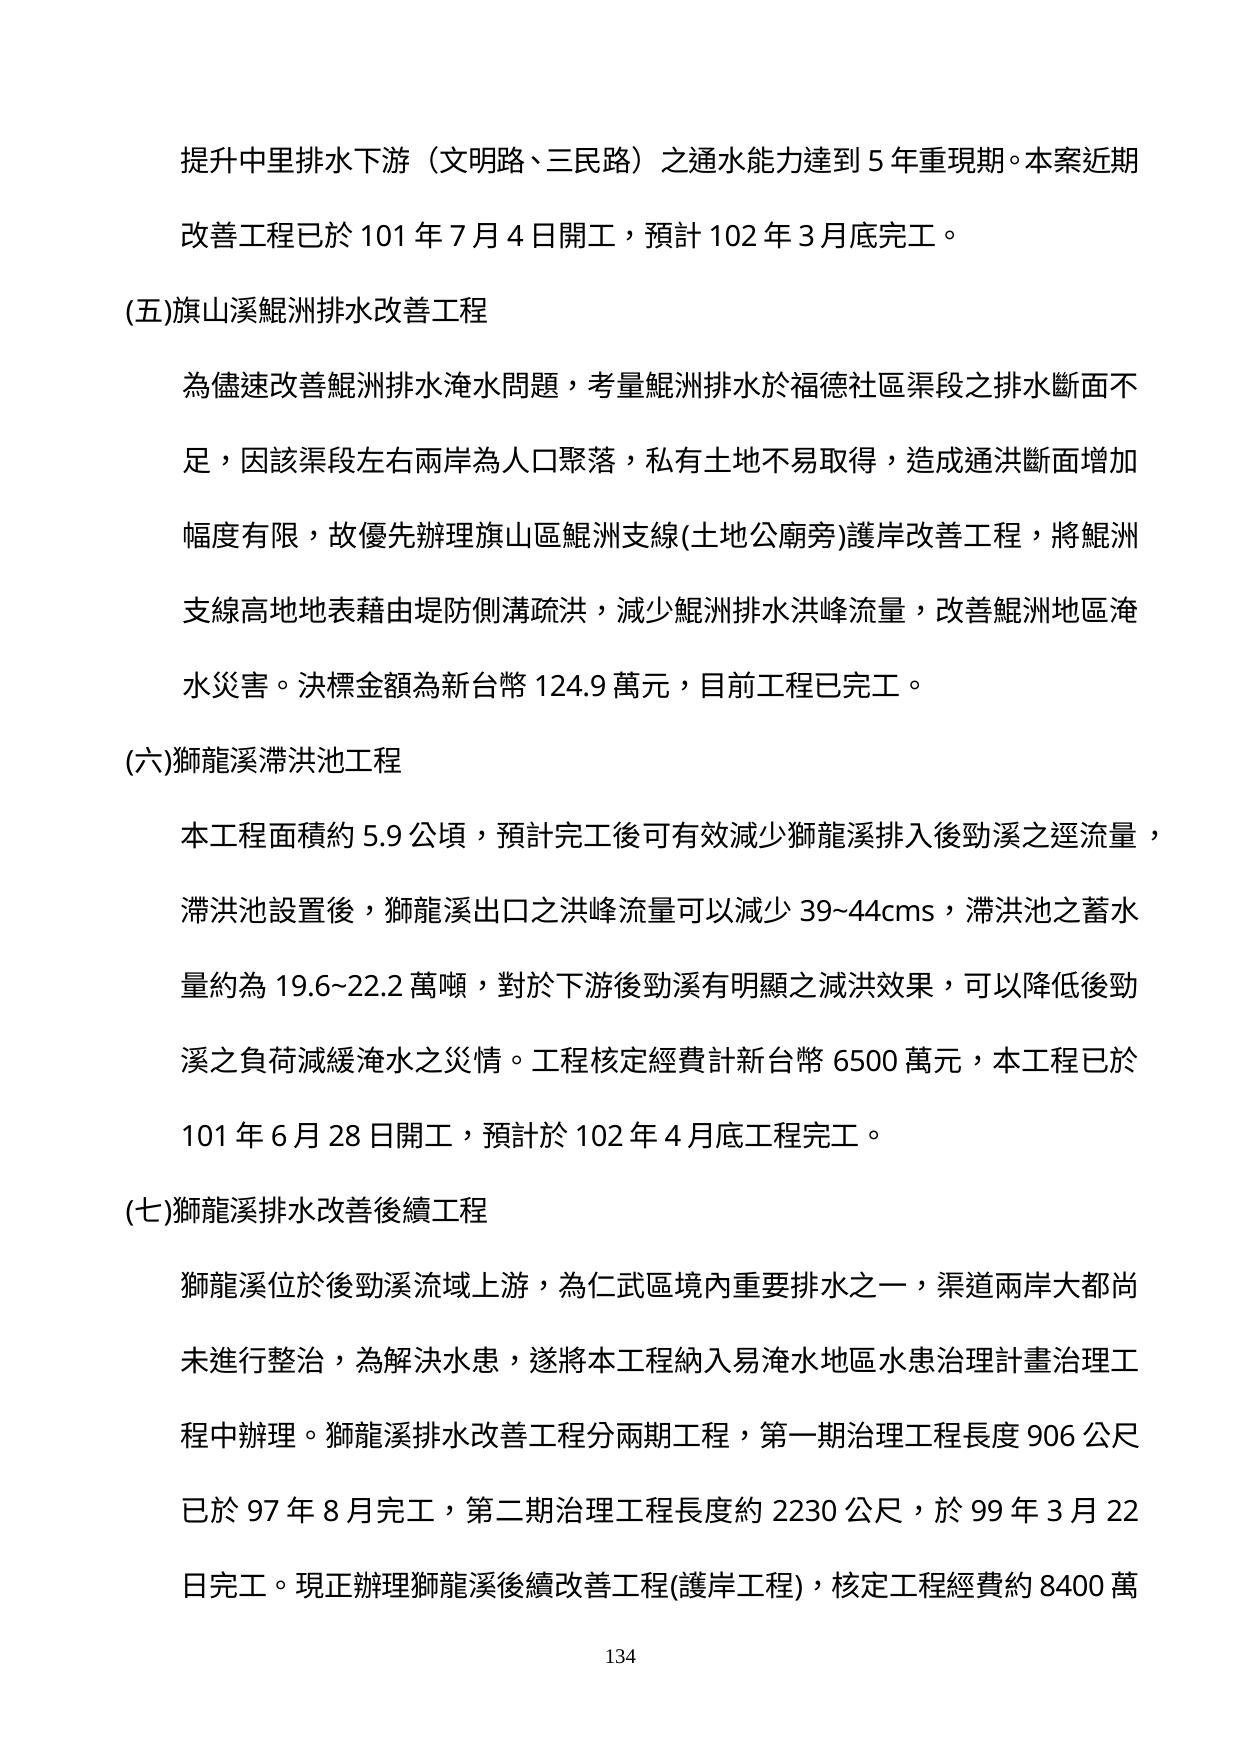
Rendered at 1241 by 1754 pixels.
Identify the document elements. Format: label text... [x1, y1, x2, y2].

text 本工程面積約5.9公頃，預計完工後可有效減少獅龍溪排入後勁溪之逕流量，滯洪池設置後，獅龍溪出口之洪峰流量可以減少39~44cms，滯洪池之蓄水量約為19.6~22.2萬噸，對於下游後勁溪有明顯之減洪效果，可以降低後勁溪之負荷減緩淹水之災情。工程核定經費計新台幣6500萬元，本工程已於101年6月28日開工，預計於102年4月底工程完工。 [180, 796, 1140, 1171]
text 為儘速改善鯤洲排水淹水問題，考量鯤洲排水於福德社區渠段之排水斷面不足，因該渠段左右兩岸為人口聚落，私有土地不易取得，造成通洪斷面增加幅度有限，故優先辦理旗山區鯤洲支線(土地公廟旁)護岸改善工程，將鯤洲支線高地地表藉由堤防側溝疏洪，減少鯤洲排水洪峰流量，改善鯤洲地區淹水災害。決標金額為新台幣124.9萬元，目前工程已完工。 [182, 346, 1140, 721]
text 提升中里排水下游（文明路、三民路）之通水能力達到5年重現期。本案近期改善工程已於101年7月4日開工，預計102年3月底完工。 [180, 121, 1140, 271]
text 獅龍溪位於後勁溪流域上游，為仁武區境內重要排水之一，渠道兩岸大都尚未進行整治，為解決水患，遂將本工程納入易淹水地區水患治理計畫治理工程中辦理。獅龍溪排水改善工程分兩期工程，第一期治理工程長度906公尺已於97年8月完工，第二期治理工程長度約2230公尺，於99年3月22日完工。現正辦理獅龍溪後續改善工程(護岸工程)，核定工程經費約8400萬 [180, 1246, 1140, 1621]
text (五)旗山溪鯤洲排水改善工程 [125, 271, 1140, 346]
text (七)獅龍溪排水改善後續工程 [125, 1171, 1140, 1246]
text (六)獅龍溪滯洪池工程 [125, 721, 1140, 796]
